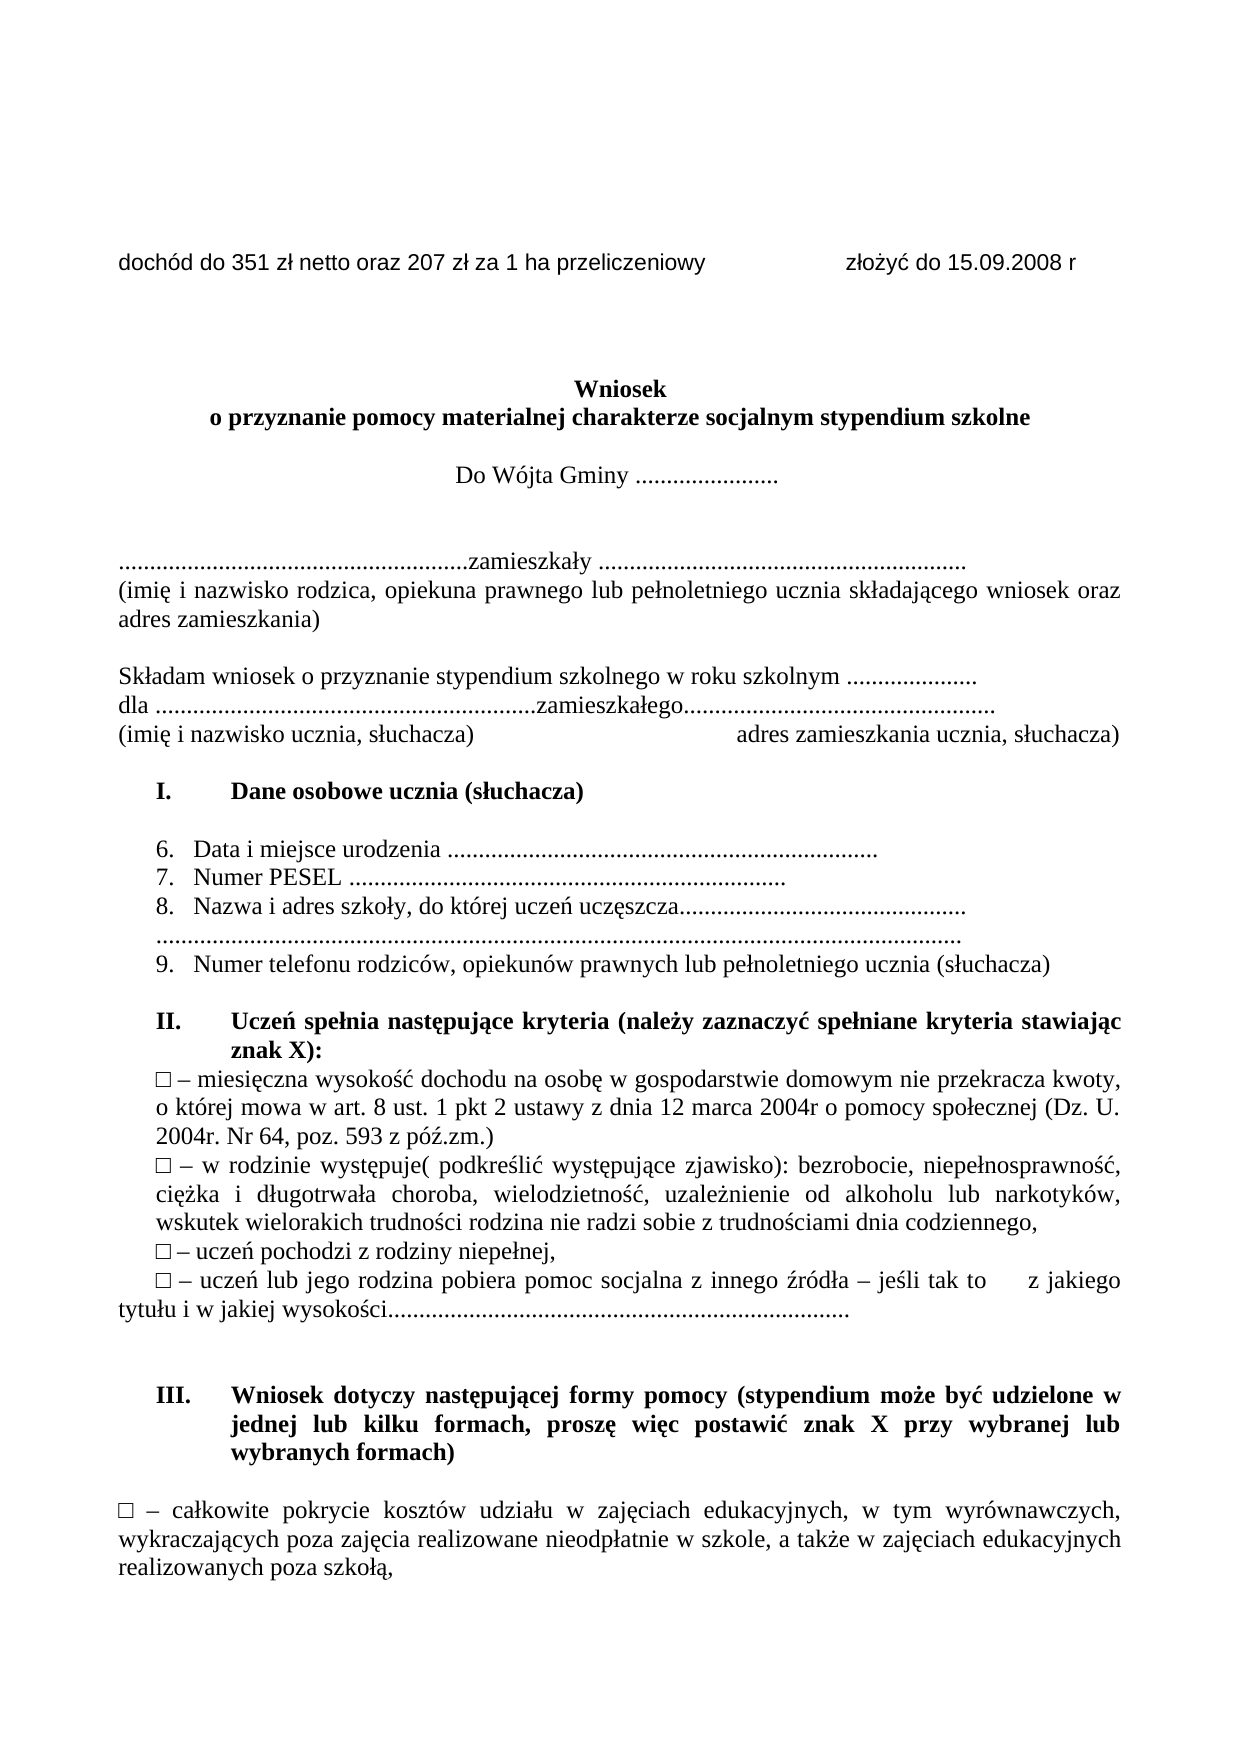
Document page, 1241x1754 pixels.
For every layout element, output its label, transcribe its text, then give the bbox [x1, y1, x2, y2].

text □ – miesięczna wysokość dochodu na osobę w gospodarstwie domowym nie przekracza kwoty, o której mowa w art. 8 ust. 1 pkt 2 ustawy z dnia 12 marca 2004r o pomocy społecznej (Dz. U. 2004r. Nr 64, poz. 593 z póź.zm.) [156, 1064, 1122, 1150]
text dla .............................................................zamieszkałego.................................................. [118, 690, 1122, 719]
list Nazwa i adres szkoły, do której uczeń uczęszcza.............................................. [156, 891, 1122, 920]
text Wniosek [118, 374, 1122, 402]
text □ – całkowite pokrycie kosztów udziału w zajęciach edukacyjnych, w tym wyrównawczych, wykraczających poza zajęcia realizowane nieodpłatnie w szkole, a także w zajęciach edukacyjnych realizowanych poza szkołą, [118, 1495, 1122, 1581]
text o przyznanie pomocy materialnej charakterze socjalnym stypendium szkolne [118, 402, 1122, 431]
text ........................................................zamieszkały ........................................................... [118, 546, 1122, 575]
text (imię i nazwisko ucznia, słuchacza) adres zamieszkania ucznia, słuchacza) [118, 719, 1122, 747]
text □ – uczeń pochodzi z rodziny niepełnej, [156, 1236, 1122, 1265]
text □ – uczeń lub jego rodzina pobiera pomoc socjalna z innego źródła – jeśli tak to z jakiego tytułu i w jakiej wysokości.......................................................................... [118, 1265, 1122, 1322]
list Data i miejsce urodzenia ..................................................................... [156, 834, 1122, 862]
text ................................................................................................................................. [156, 920, 1122, 949]
text □ – w rodzinie występuje( podkreślić występujące zjawisko): bezrobocie, niepełnosprawność, ciężka i długotrwała choroba, wielodzietność, uzależnienie od alkoholu lub narkotyków, wskutek wielorakich trudności rodzina nie radzi sobie z trudnościami dnia codziennego, [156, 1150, 1122, 1236]
list Numer telefonu rodziców, opiekunów prawnych lub pełnoletniego ucznia (słuchacza) [156, 949, 1122, 977]
subtitle dochód do 351 zł netto oraz 207 zł za 1 ha przeliczeniowy złożyć do 15.09.2008 r [118, 248, 1122, 275]
text (imię i nazwisko rodzica, opiekuna prawnego lub pełnoletniego ucznia składającego wniosek oraz adres zamieszkania) [118, 575, 1122, 632]
list Uczeń spełnia następujące kryteria (należy zaznaczyć spełniane kryteria stawiając znak X): [156, 1006, 1122, 1064]
list Dane osobowe ucznia (słuchacza) [156, 776, 1122, 805]
text Do Wójta Gminy ....................... [118, 460, 1122, 489]
list Wniosek dotyczy następującej formy pomocy (stypendium może być udzielone w jednej lub kilku formach, proszę więc postawić znak X przy wybranej lub wybranych formach) [156, 1380, 1122, 1466]
text Składam wniosek o przyznanie stypendium szkolnego w roku szkolnym ..................... [118, 661, 1122, 690]
list Numer PESEL ...................................................................... [156, 862, 1122, 891]
